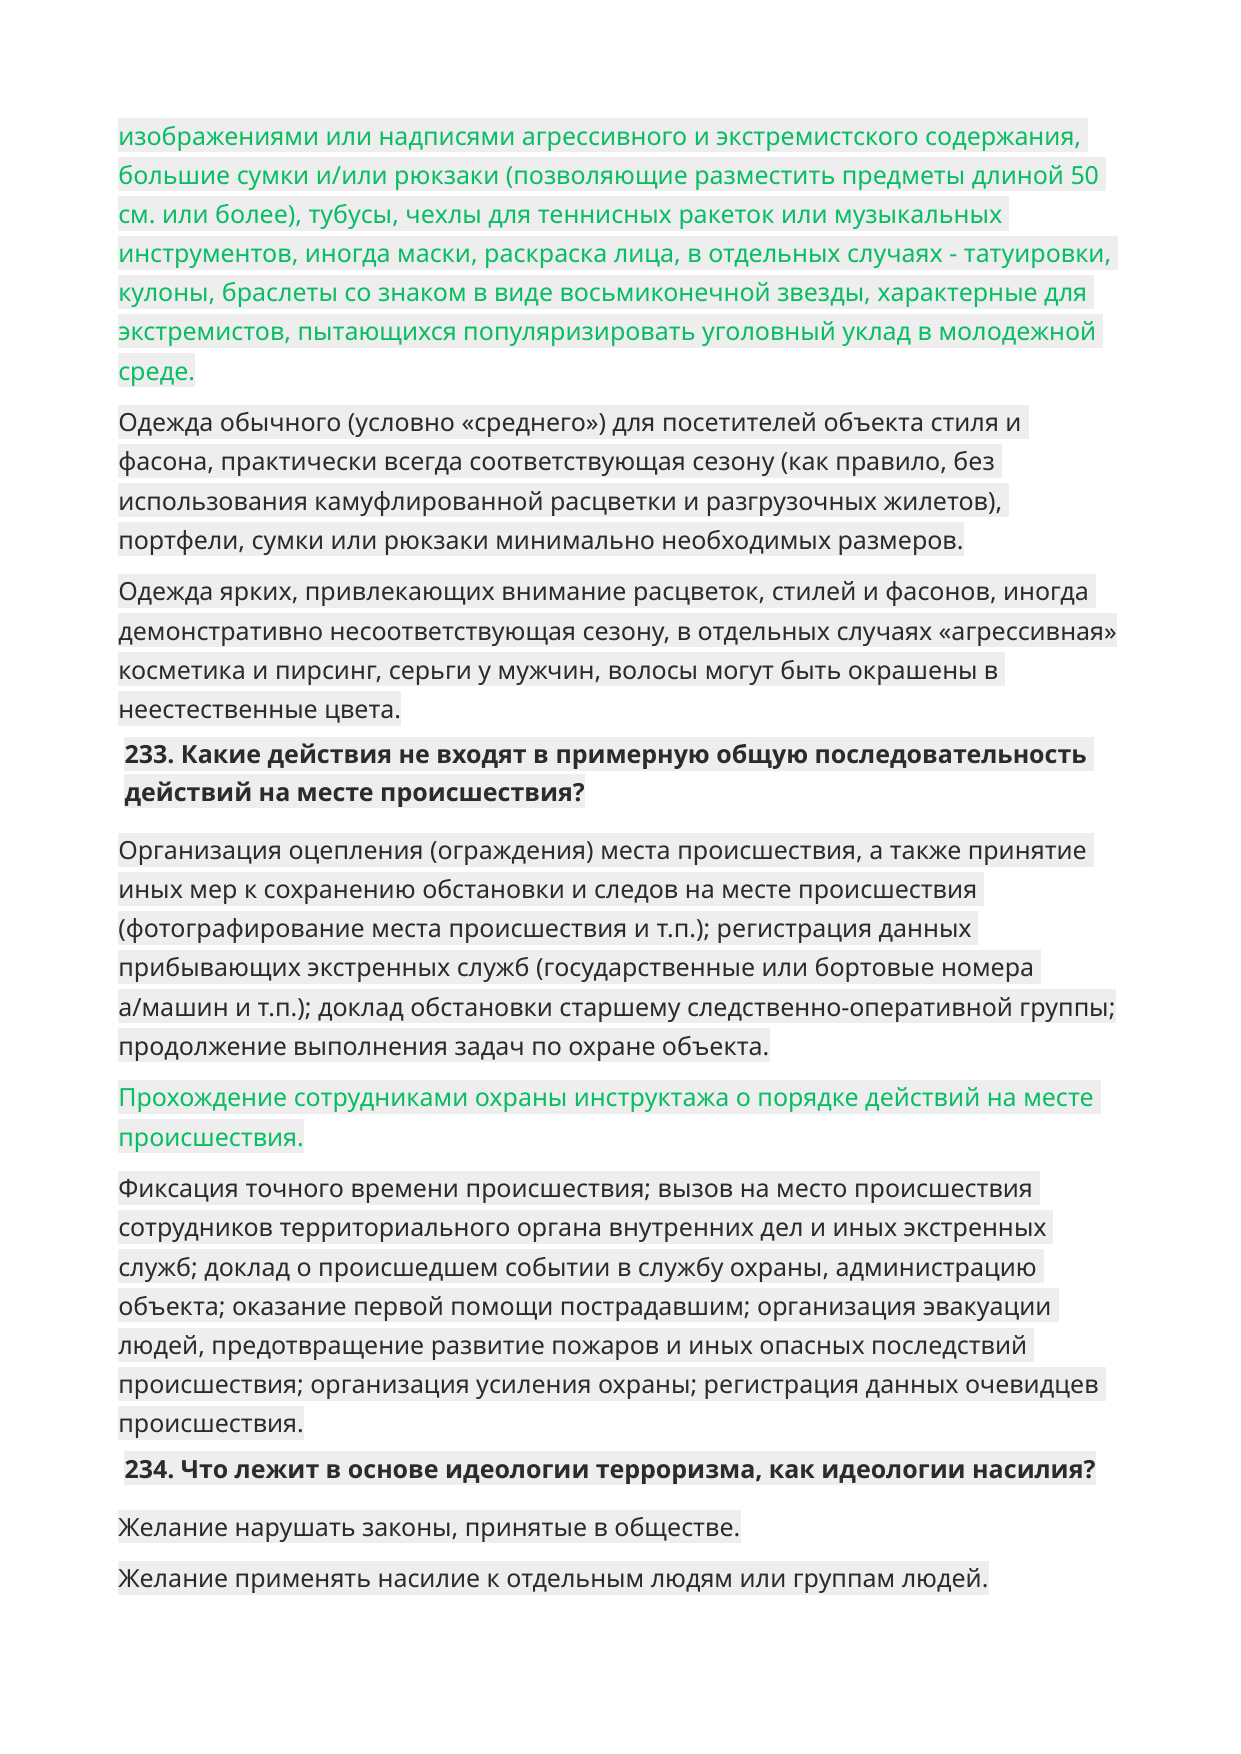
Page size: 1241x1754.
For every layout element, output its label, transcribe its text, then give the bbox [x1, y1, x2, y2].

text Фиксация точного времени происшествия; вызов на место происшествия сотрудников территориального органа внутренних дел и иных экстренных служб; доклад о происшедшем событии в службу охраны, администрацию объекта; оказание первой помощи пострадавшим; организация эвакуации людей, предотвращение развитие пожаров и иных опасных последствий происшествия; организация усиления охраны; регистрация данных очевидцев происшествия. [118, 1171, 1122, 1440]
subtitle 233. Какие действия не входят в примерную общую последовательность действий на месте происшествия? [124, 737, 1116, 808]
text Одежда обычного (условно «среднего») для посетителей объекта стиля и фасона, практически всегда соответствующая сезону (как правило, без использования камуфлированной расцветки и разгрузочных жилетов), портфели, сумки или рюкзаки минимально необходимых размеров. [118, 405, 1122, 556]
text Одежда ярких, привлекающих внимание расцветок, стилей и фасонов, иногда демонстративно несоответствующая сезону, в отдельных случаях «агрессивная» косметика и пирсинг, серьги у мужчин, волосы могут быть окрашены в неестественные цвета. [118, 574, 1122, 726]
text Прохождение сотрудниками охраны инструктажа о порядке действий на месте происшествия. [118, 1080, 1122, 1153]
text Желание нарушать законы, принятые в обществе. [118, 1509, 1122, 1543]
text Организация оцепления (ограждения) места происшествия, а также принятие иных мер к сохранению обстановки и следов на месте происшествия (фотографирование места происшествия и т.п.); регистрация данных прибывающих экстренных служб (государственные или бортовые номера а/машин и т.п.); доклад обстановки старшему следственно-оперативной группы; продолжение выполнения задач по охране объекта. [118, 832, 1122, 1062]
text Желание применять насилие к отдельным людям или группам людей. [118, 1561, 1122, 1595]
text изображениями или надписями агрессивного и экстремистского содержания, большие сумки и/или рюкзаки (позволяющие разместить предметы длиной 50 см. или более), тубусы, чехлы для теннисных ракеток или музыкальных инструментов, иногда маски, раскраска лица, в отдельных случаях - татуировки, кулоны, браслеты со знаком в виде восьмиконечной звезды, характерные для экстремистов, пытающихся популяризировать уголовный уклад в молодежной среде. [118, 118, 1122, 387]
subtitle 234. Что лежит в основе идеологии терроризма, как идеологии насилия? [124, 1451, 1116, 1485]
